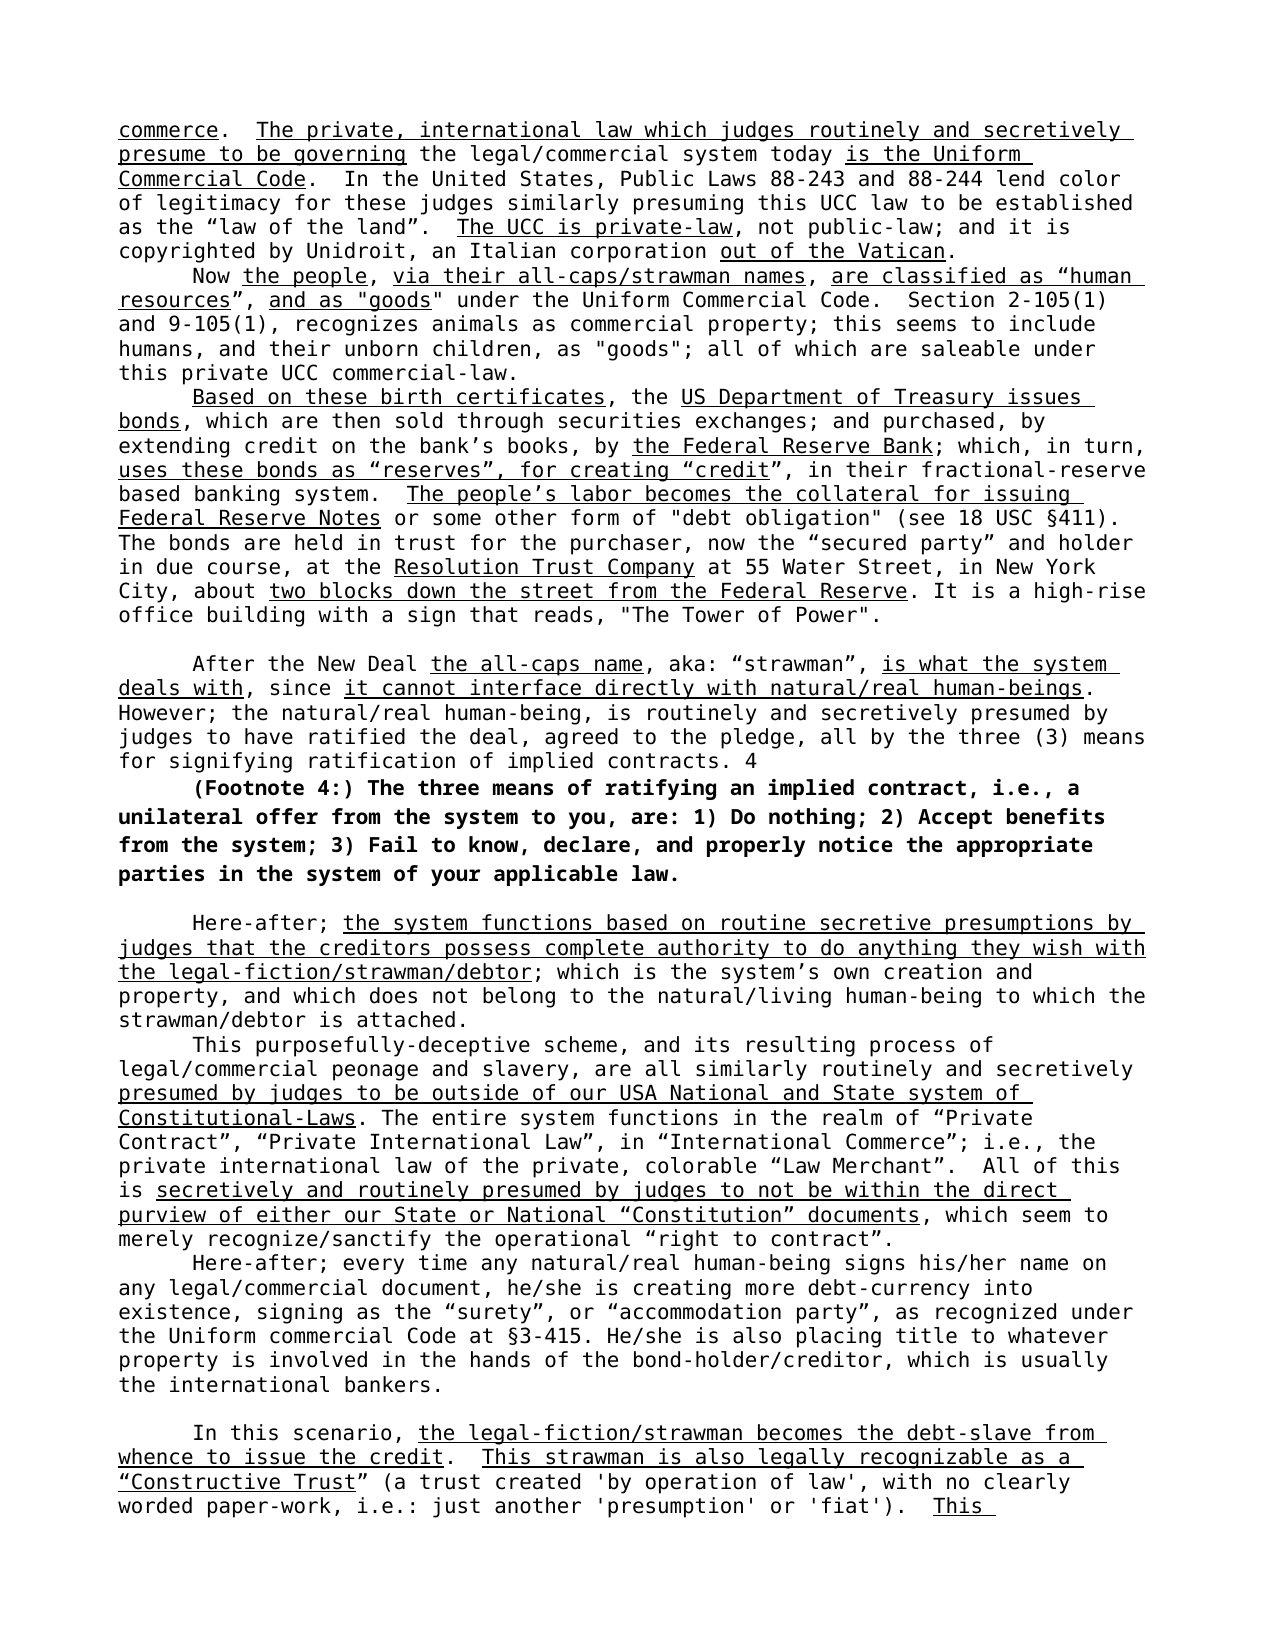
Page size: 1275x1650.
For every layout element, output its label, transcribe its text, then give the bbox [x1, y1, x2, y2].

text Here-after; every time any natural/real human-being signs his/her name on any legal/commercial document, he/she is creating more debt-currency into existence, signing as the “surety”, or “accommodation party”, as recognized under the Uniform commercial Code at §3-415. He/she is also placing title to whatever property is involved in the hands of the bond-holder/creditor, which is usually the international bankers. [118, 1251, 1157, 1397]
text Based on these birth certificates, the US Department of Treasury issues bonds, which are then sold through securities exchanges; and purchased, by extending credit on the bank’s books, by the Federal Reserve Bank; which, in turn, uses these bonds as “reserves”, for creating “credit”, in their fractional-reserve based banking system. The people’s labor becomes the collateral for issuing Federal Reserve Notes or some other form of "debt obligation" (see 18 USC §411). The bonds are held in trust for the purchaser, now the “secured party” and holder in due course, at the Resolution Trust Company at 55 Water Street, in New York City, about two blocks down the street from the Federal Reserve. It is a high-rise office building with a sign that reads, "The Tower of Power". [118, 385, 1157, 628]
text Now the people, via their all-caps/strawman names, are classified as “human resources”, and as "goods" under the Uniform Commercial Code. Section 2-105(1) and 9-105(1), recognizes animals as commercial property; this seems to include humans, and their unborn children, as "goods"; all of which are saleable under this private UCC commercial-law. [118, 264, 1157, 385]
text After the New Deal the all-caps name, aka: “strawman”, is what the system deals with, since it cannot interface directly with natural/real human-beings. However; the natural/real human-being, is routinely and secretively presumed by judges to have ratified the deal, agreed to the pledge, all by the three (3) means for signifying ratification of implied contracts. 4 [118, 652, 1157, 773]
text Here-after; the system functions based on routine secretive presumptions by judges that the creditors possess complete authority to do anything they wish with the legal-fiction/strawman/debtor; which is the system’s own creation and property, and which does not belong to the natural/living human-being to which the strawman/debtor is attached. [118, 911, 1157, 1033]
text (Footnote 4:) The three means of ratifying an implied contract, i.e., a unilateral offer from the system to you, are: 1) Do nothing; 2) Accept benefits from the system; 3) Fail to know, declare, and properly notice the appropriate parties in the system of your applicable law. [118, 773, 1157, 887]
text commerce. The private, international law which judges routinely and secretively presume to be governing the legal/commercial system today is the Uniform Commercial Code. In the United States, Public Laws 88-243 and 88-244 lend color of legitimacy for these judges similarly presuming this UCC law to be established as the “law of the land”. The UCC is private-law, not public-law; and it is copyrighted by Unidroit, an Italian corporation out of the Vatican. [118, 118, 1157, 264]
text In this scenario, the legal-fiction/strawman becomes the debt-slave from whence to issue the credit. This strawman is also legally recognizable as a “Constructive Trust” (a trust created 'by operation of law', with no clearly worded paper-work, i.e.: just another 'presumption' or 'fiat'). This [118, 1421, 1157, 1518]
text This purposefully-deceptive scheme, and its resulting process of legal/commercial peonage and slavery, are all similarly routinely and secretively presumed by judges to be outside of our USA National and State system of Constitutional-Laws. The entire system functions in the realm of “Private Contract”, “Private International Law”, in “International Commerce”; i.e., the private international law of the private, colorable “Law Merchant”. All of this is secretively and routinely presumed by judges to not be within the direct purview of either our State or National “Constitution” documents, which seem to merely recognize/sanctify the operational “right to contract”. [118, 1033, 1157, 1251]
